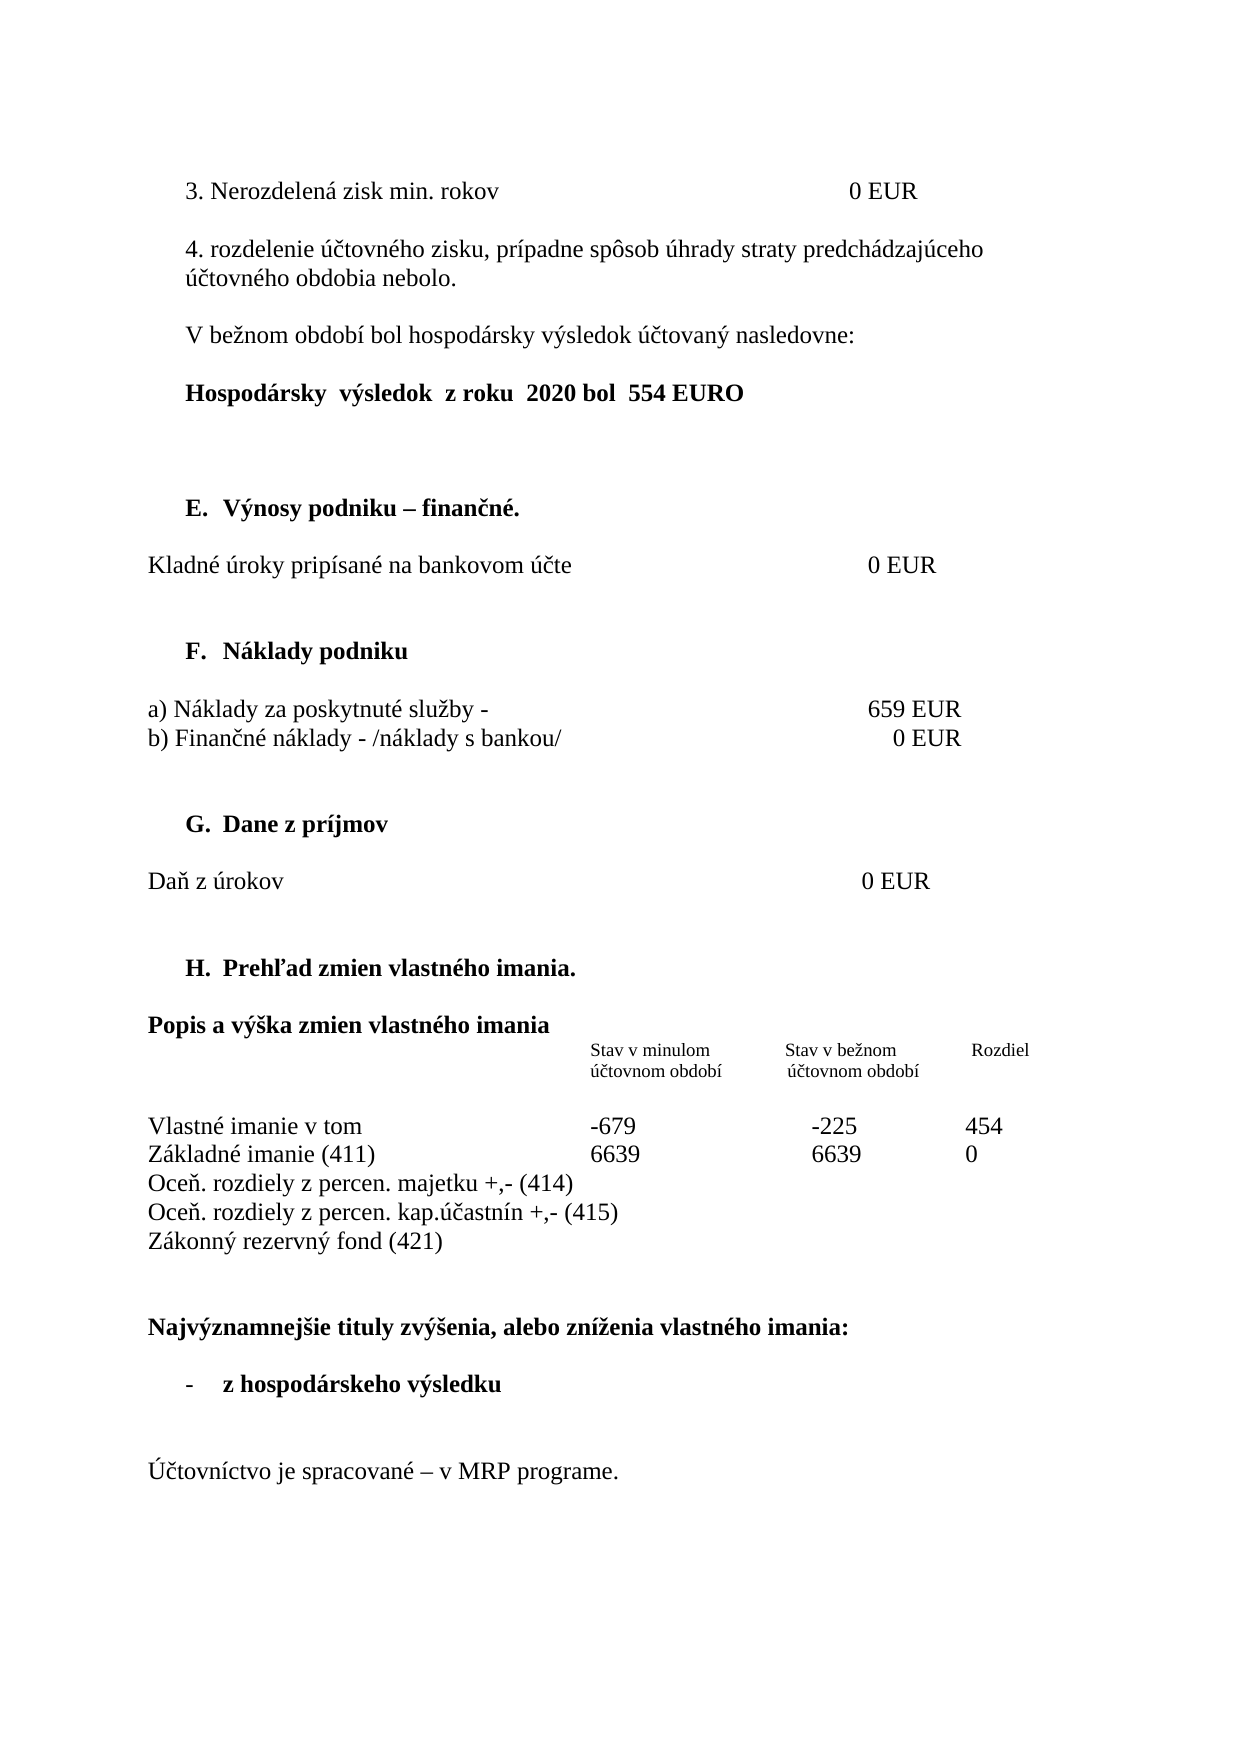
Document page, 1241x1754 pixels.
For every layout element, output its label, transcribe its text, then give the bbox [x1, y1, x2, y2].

text Vlastné imanie v tom -679 -225 454 [148, 1111, 1092, 1139]
text a) Náklady za poskytnuté služby - 659 EUR [148, 694, 1092, 723]
text Zákonný rezervný fond (421) [148, 1226, 1092, 1254]
list z hospodárskeho výsledku [185, 1369, 1092, 1398]
list Dane z príjmov [185, 809, 1092, 838]
text b) Finančné náklady - /náklady s bankou/ 0 EUR [148, 723, 1092, 751]
text 3. Nerozdelená zisk min. rokov 0 EUR [185, 176, 1092, 205]
list Prehľad zmien vlastného imania. [185, 953, 1092, 981]
list Náklady podniku [185, 636, 1092, 665]
list Výnosy podniku – finančné. [185, 493, 1092, 521]
text účtovnom období účtovnom období [148, 1060, 1092, 1082]
text V bežnom období bol hospodársky výsledok účtovaný nasledovne: [185, 320, 1092, 349]
text Daň z úrokov 0 EUR [148, 866, 1092, 895]
text Hospodársky výsledok z roku 2020 bol 554 EURO [185, 378, 1092, 435]
text Popis a výška zmien vlastného imania [148, 1010, 1092, 1039]
text Oceň. rozdiely z percen. kap.účastnín +,- (415) [148, 1197, 1092, 1226]
text Najvýznamnejšie tituly zvýšenia, alebo zníženia vlastného imania: [148, 1312, 1092, 1341]
text Účtovníctvo je spracované – v MRP programe. [148, 1456, 1092, 1484]
text Oceň. rozdiely z percen. majetku +,- (414) [148, 1168, 1092, 1197]
text 4. rozdelenie účtovného zisku, prípadne spôsob úhrady straty predchádzajúceho účtovného obdobia nebolo. [185, 234, 1092, 291]
text Kladné úroky pripísané na bankovom účte 0 EUR [148, 550, 1092, 579]
text Stav v minulom Stav v bežnom Rozdiel [148, 1039, 1092, 1060]
text Základné imanie (411) 6639 6639 0 [148, 1139, 1092, 1168]
